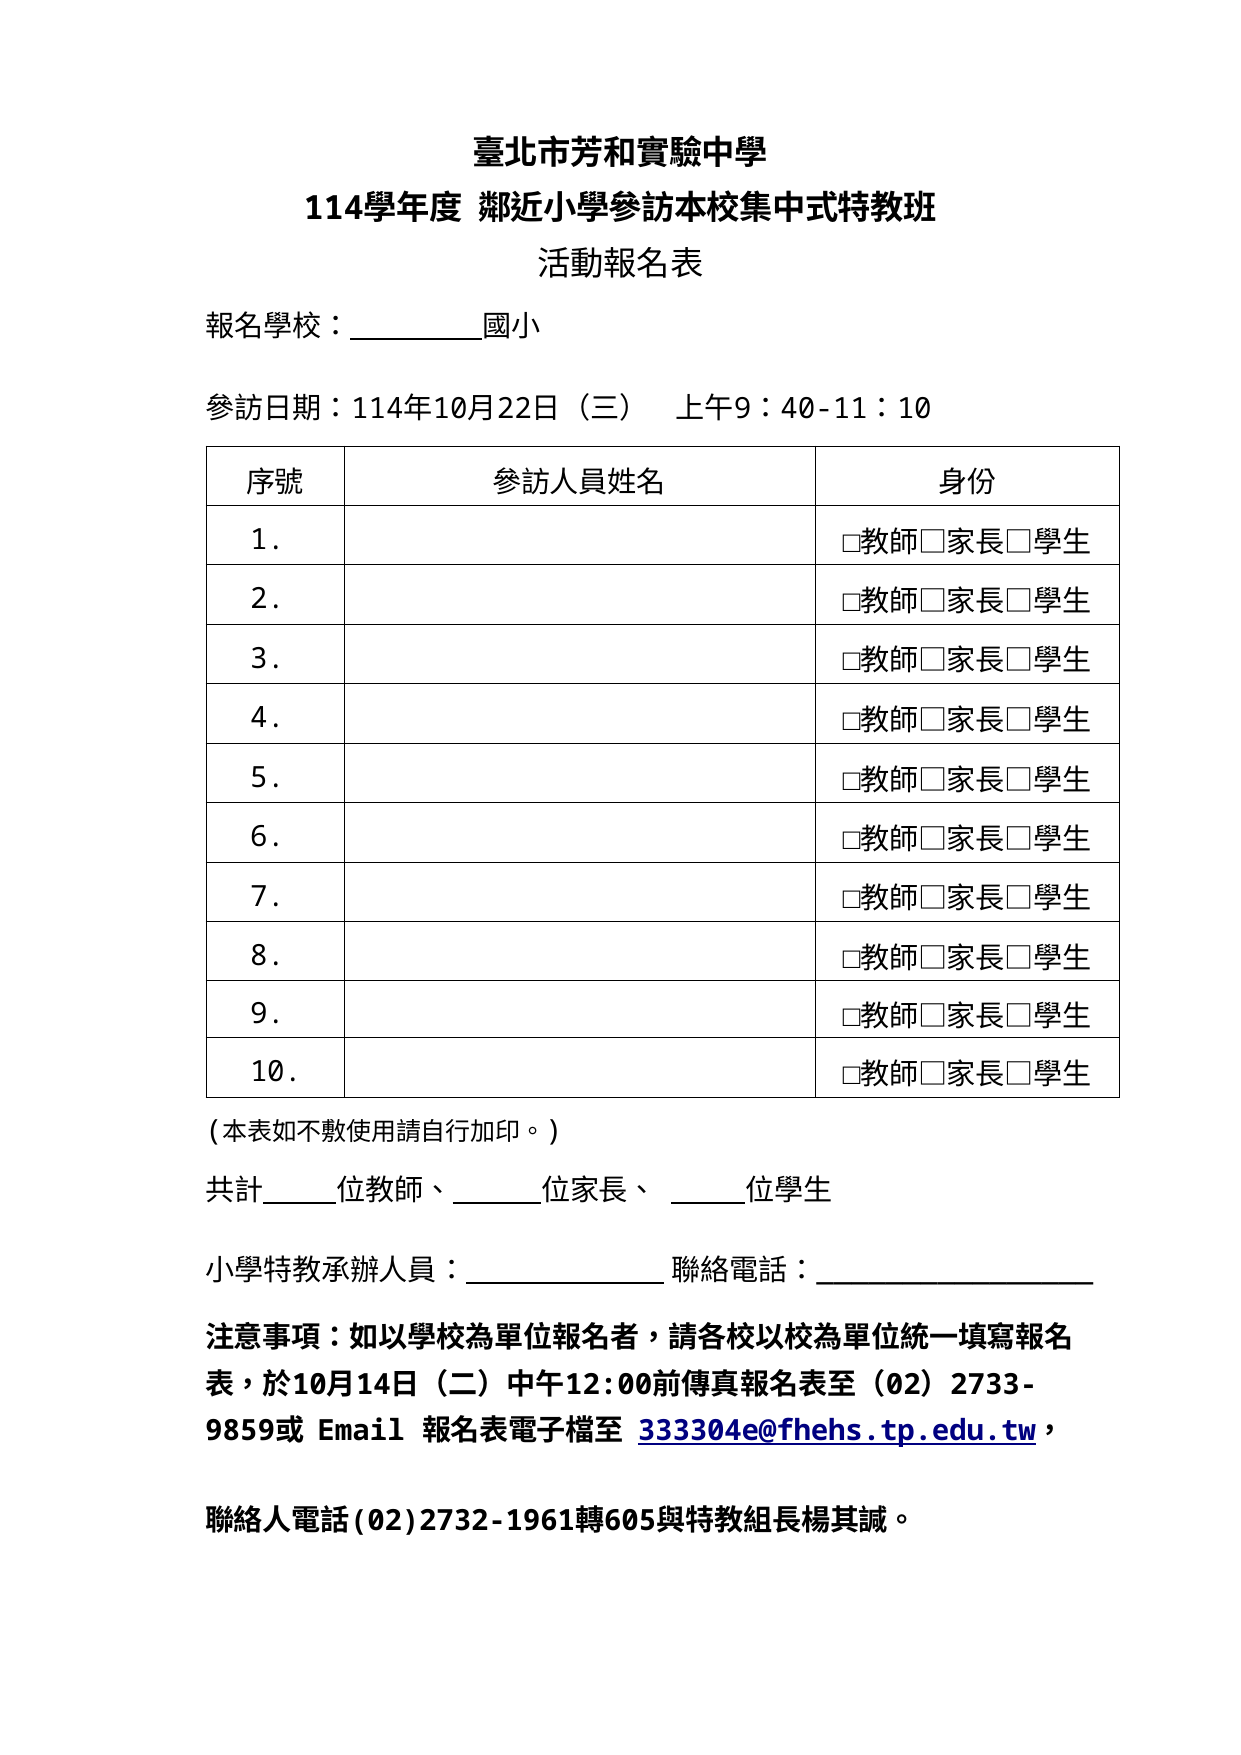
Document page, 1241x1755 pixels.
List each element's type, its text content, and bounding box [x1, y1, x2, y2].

text 小學特教承辦人員： 聯絡電話：________________ [205, 1247, 1132, 1289]
table_cell □教師□家長□學生 [816, 922, 1119, 980]
table_cell □教師□家長□學生 [816, 1038, 1119, 1097]
table_cell 4. [207, 684, 344, 743]
table_cell □教師□家長□學生 [816, 863, 1119, 921]
text 報名學校： 國小 [142, 303, 605, 345]
table_cell [345, 565, 815, 624]
table_header 身份 [816, 447, 1119, 505]
table_cell [345, 1038, 815, 1097]
table_cell [345, 803, 815, 862]
table_cell [345, 981, 815, 1037]
text 114學年度 鄰近小學參訪本校集中式特教班活動報名表 [303, 181, 938, 285]
table_cell 6. [207, 803, 344, 862]
text 臺北市芳和實驗中學 [142, 126, 1099, 174]
table_cell □教師□家長□學生 [816, 625, 1119, 683]
table_cell 8. [207, 922, 344, 980]
table_cell 7. [207, 863, 344, 921]
table_cell 10. [207, 1038, 344, 1097]
table_cell □教師□家長□學生 [816, 744, 1119, 802]
text (本表如不敷使用請自行加印。) [205, 1109, 1132, 1148]
table_cell [345, 744, 815, 802]
table_cell 1. [207, 506, 344, 564]
text 注意事項：如以學校為單位報名者，請各校以校為單位統一填寫報名表，於10月14日（二）中午12:00前傳真報名表至（02）2733-9859或 Email 報名表電子檔至 333304e@fhehs.tp.edu.tw， 聯絡人電話(02)2732-1961轉605與特教組長楊其諴。 [205, 1314, 1082, 1539]
table_cell [345, 863, 815, 921]
table_cell 3. [207, 625, 344, 683]
table_cell [345, 922, 815, 980]
table_header 序號 [207, 447, 344, 505]
table_header 參訪人員姓名 [345, 447, 815, 505]
table_cell [345, 506, 815, 564]
table_cell 9. [207, 981, 344, 1037]
table_cell □教師□家長□學生 [816, 684, 1119, 743]
table_cell 2. [207, 565, 344, 624]
table_cell □教師□家長□學生 [816, 803, 1119, 862]
table_cell □教師□家長□學生 [816, 506, 1119, 564]
table_cell [345, 684, 815, 743]
text 共計 位教師、 位家長、 位學生 [205, 1167, 1132, 1209]
table_cell 5. [207, 744, 344, 802]
table_cell [345, 625, 815, 683]
text 參訪日期：114年10月22日（三） 上午9：40-11：10 [205, 385, 1132, 427]
table_cell □教師□家長□學生 [816, 565, 1119, 624]
table_cell □教師□家長□學生 [816, 981, 1119, 1037]
